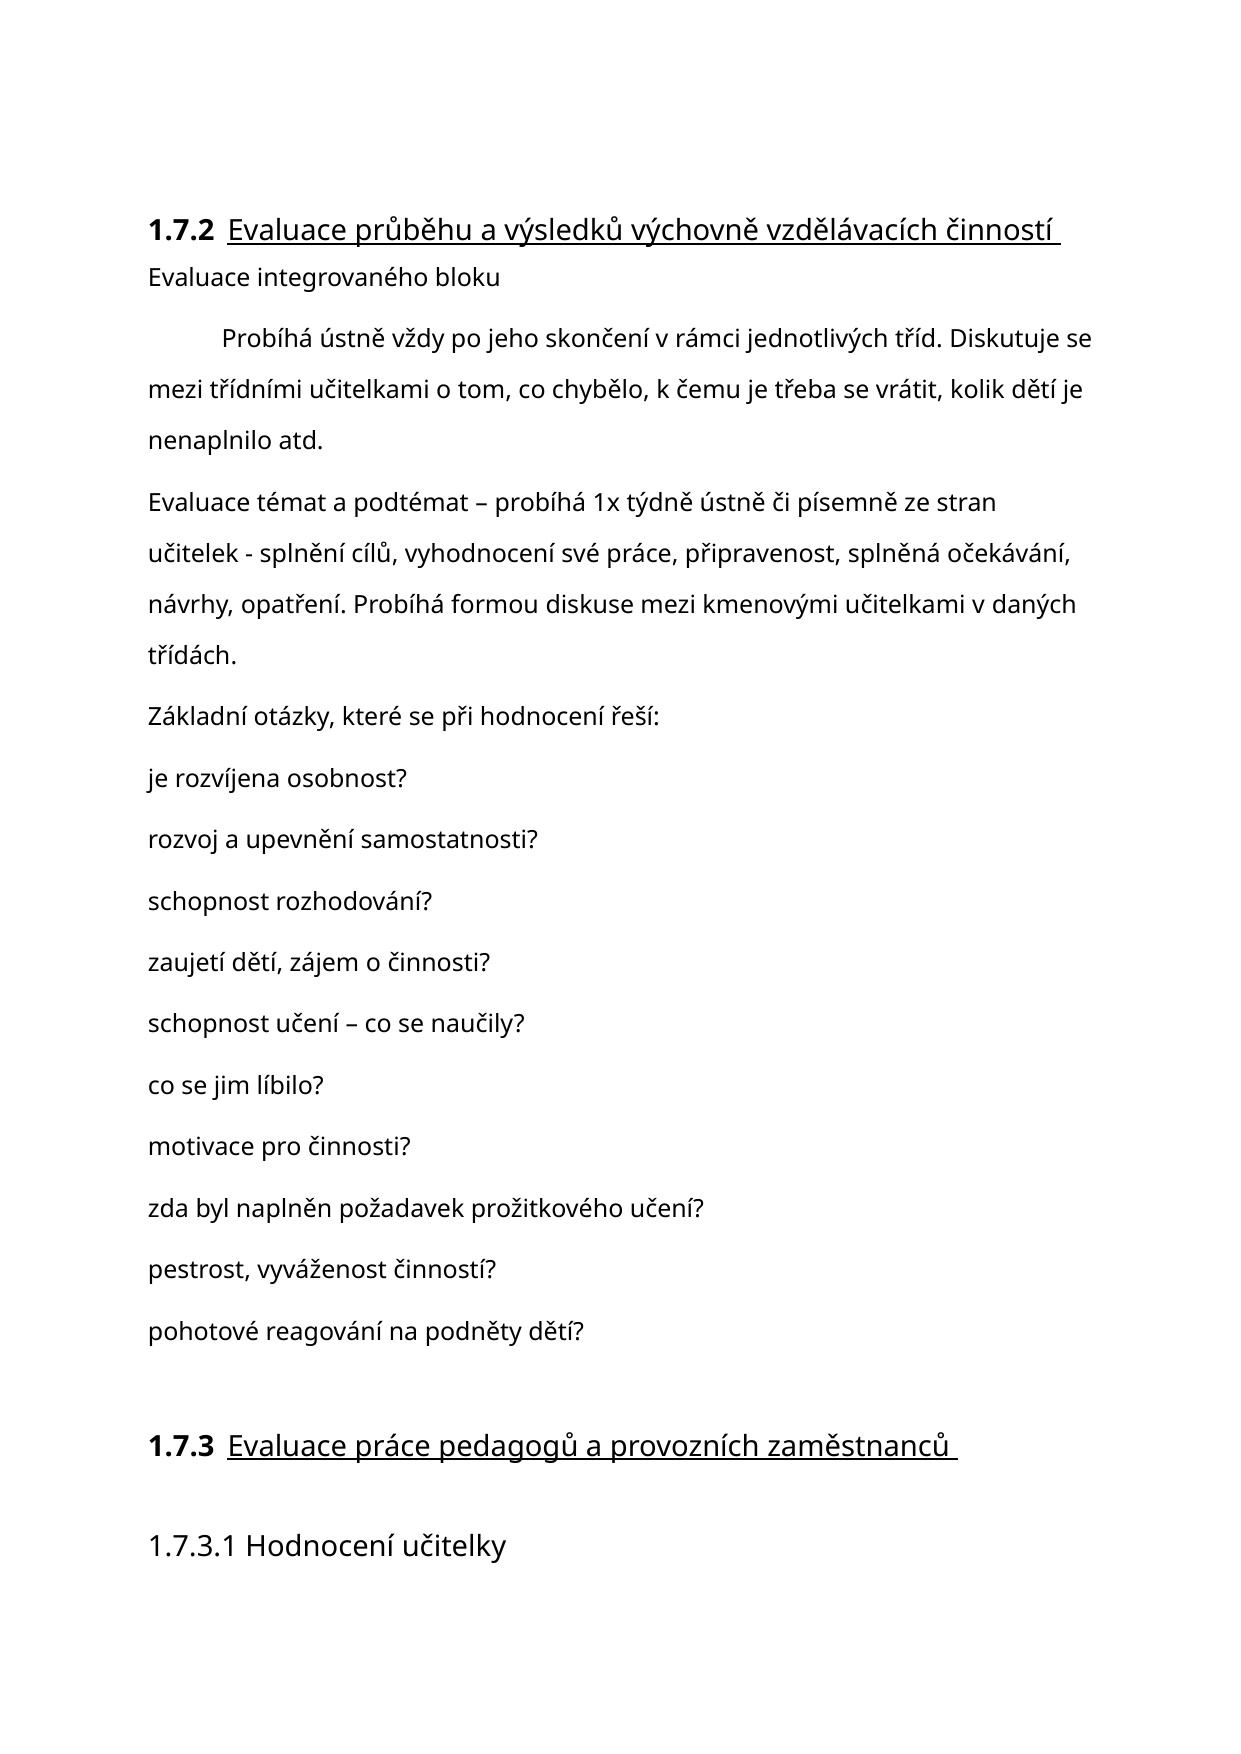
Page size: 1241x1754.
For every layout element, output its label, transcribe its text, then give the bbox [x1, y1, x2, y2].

text rozvoj a upevnění samostatnosti? [148, 822, 1093, 856]
text Evaluace témat a podtémat – probíhá 1x týdně ústně či písemně ze stran učitelek - splnění cílů, vyhodnocení své práce, připravenost, splněná očekávání, návrhy, opatření. Probíhá formou diskuse mezi kmenovými učitelkami v daných třídách. [148, 484, 1093, 671]
text motivace pro činnosti? [148, 1129, 1093, 1163]
text je rozvíjena osobnost? [148, 760, 1093, 794]
text 1.7.3.1 Hodnocení učitelky [148, 1525, 1093, 1565]
text Základní otázky, které se při hodnocení řeší: [148, 699, 1093, 733]
text schopnost učení – co se naučily? [148, 1006, 1093, 1040]
list Evaluace průběhu a výsledků výchovně vzdělávacích činností [148, 209, 1093, 249]
text pestrost, vyváženost činností? [148, 1252, 1093, 1286]
text co se jim líbilo? [148, 1067, 1093, 1102]
text Probíhá ústně vždy po jeho skončení v rámci jednotlivých tříd. Diskutuje se mezi třídními učitelkami o tom, co chybělo, k čemu je třeba se vrátit, kolik dětí je nenaplnilo atd. [148, 321, 1093, 457]
text pohotové reagování na podněty dětí? [148, 1313, 1093, 1347]
text Evaluace integrovaného bloku [148, 259, 1093, 293]
text zaujetí dětí, zájem o činnosti? [148, 944, 1093, 979]
text zda byl naplněn požadavek prožitkového učení? [148, 1190, 1093, 1224]
text schopnost rozhodování? [148, 883, 1093, 917]
list Evaluace práce pedagogů a provozních zaměstnanců [148, 1425, 1093, 1464]
